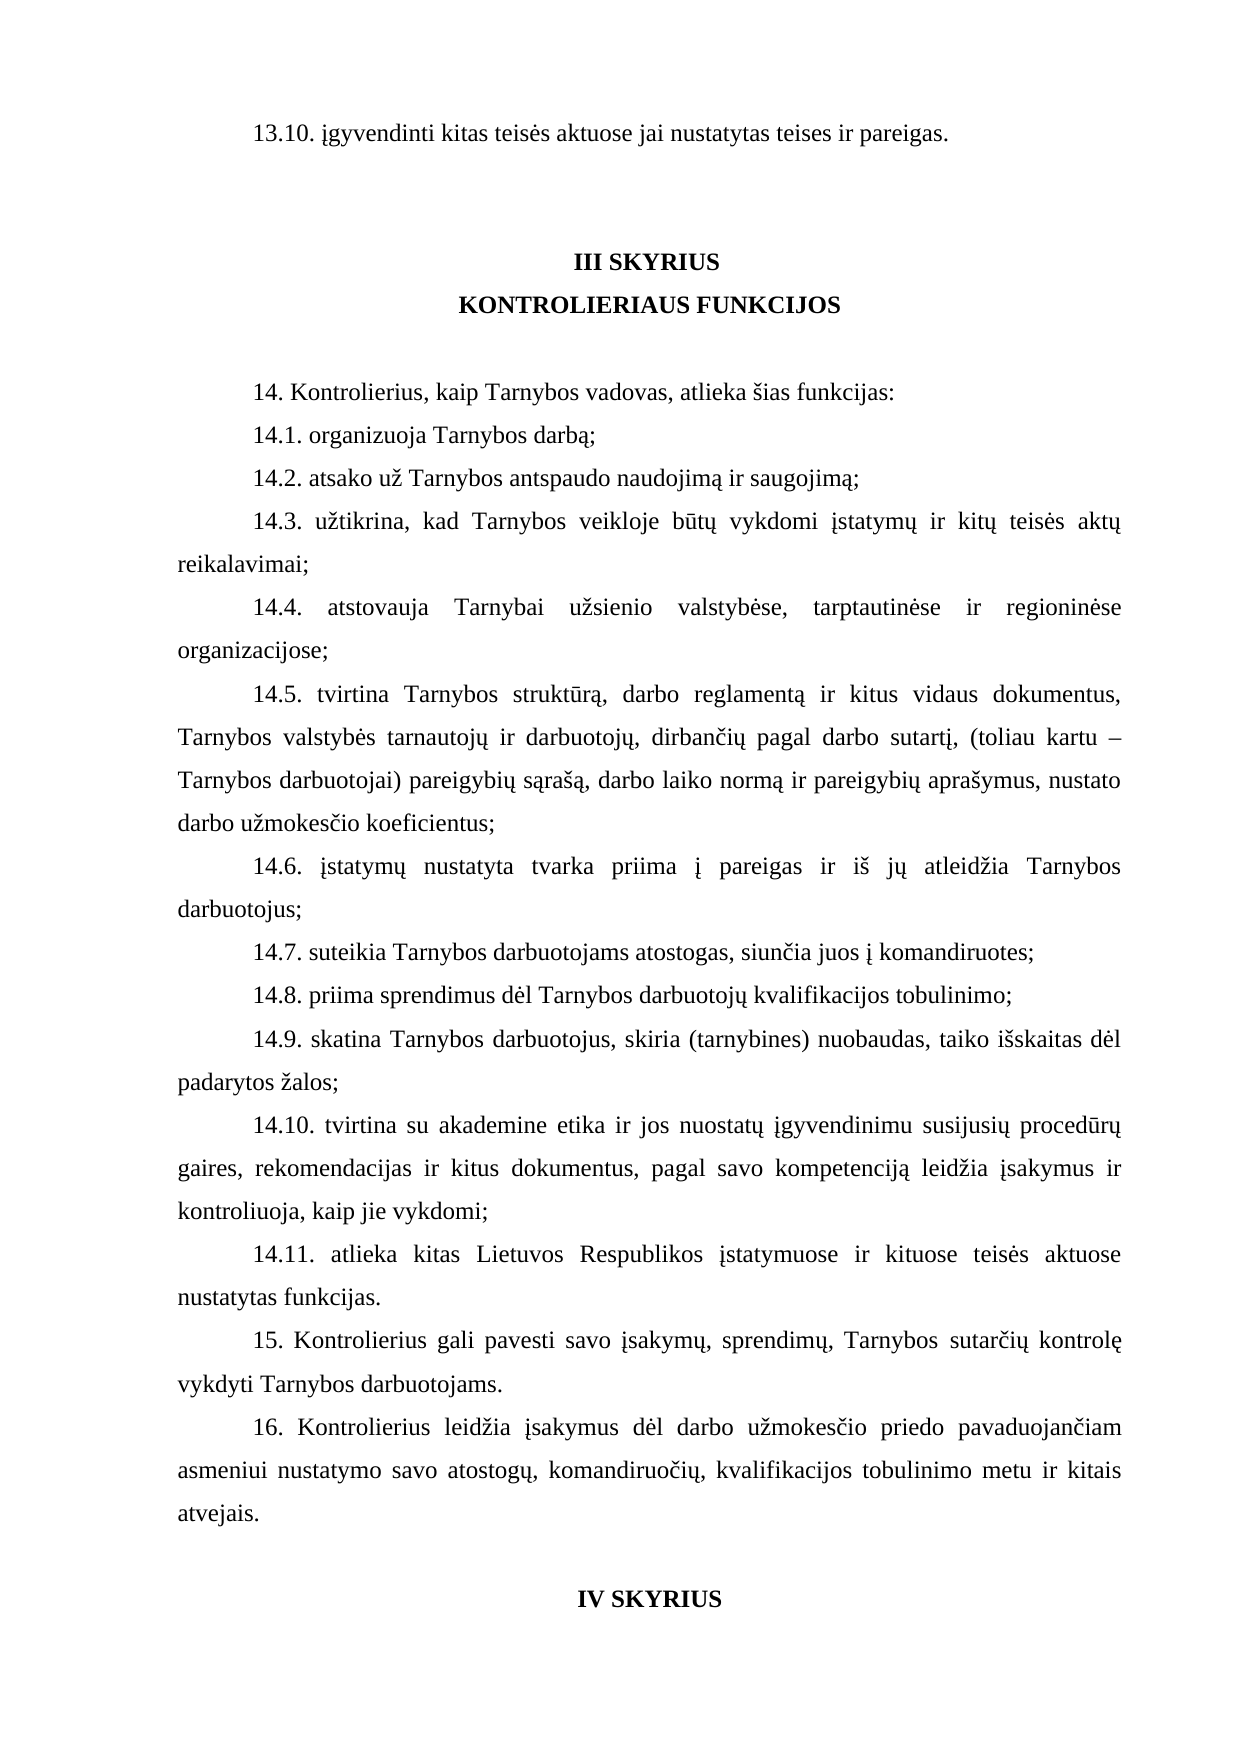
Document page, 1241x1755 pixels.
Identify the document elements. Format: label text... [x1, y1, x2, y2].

text 14.1. organizuoja Tarnybos darbą; [177, 420, 1122, 449]
text 14.4. atstovauja Tarnybai užsienio valstybėse, tarptautinėse ir regioninėse organizacijose; [177, 592, 1122, 664]
text 14.9. skatina Tarnybos darbuotojus, skiria (tarnybines) nuobaudas, taiko išskaitas dėl padarytos žalos; [177, 1024, 1122, 1096]
text III SKYRIUS [177, 247, 1122, 276]
text 15. Kontrolierius gali pavesti savo įsakymų, sprendimų, Tarnybos sutarčių kontrolę vykdyti Tarnybos darbuotojams. [177, 1326, 1122, 1397]
text 14.10. tvirtina su akademine etika ir jos nuostatų įgyvendinimu susijusių procedūrų gaires, rekomendacijas ir kitus dokumentus, pagal savo kompetenciją leidžia įsakymus ir kontroliuoja, kaip jie vykdomi; [177, 1110, 1122, 1225]
text 14.3. užtikrina, kad Tarnybos veikloje būtų vykdomi įstatymų ir kitų teisės aktų reikalavimai; [177, 506, 1122, 578]
text 14.8. priima sprendimus dėl Tarnybos darbuotojų kvalifikacijos tobulinimo; [177, 981, 1122, 1009]
text 14.6. įstatymų nustatyta tvarka priima į pareigas ir iš jų atleidžia Tarnybos darbuotojus; [177, 851, 1122, 923]
text 14.7. suteikia Tarnybos darbuotojams atostogas, siunčia juos į komandiruotes; [177, 937, 1122, 966]
text IV SKYRIUS [177, 1584, 1122, 1613]
text 14.11. atlieka kitas Lietuvos Respublikos įstatymuose ir kituose teisės aktuose nustatytas funkcijas. [177, 1239, 1122, 1311]
text 13.10. įgyvendinti kitas teisės aktuose jai nustatytas teises ir pareigas. [177, 118, 1122, 147]
text 14. Kontrolierius, kaip Tarnybos vadovas, atlieka šias funkcijas: [177, 377, 1122, 406]
text 14.2. atsako už Tarnybos antspaudo naudojimą ir saugojimą; [177, 463, 1122, 492]
text 16. Kontrolierius leidžia įsakymus dėl darbo užmokesčio priedo pavaduojančiam asmeniui nustatymo savo atostogų, komandiruočių, kvalifikacijos tobulinimo metu ir kitais atvejais. [177, 1412, 1122, 1527]
text 14.5. tvirtina Tarnybos struktūrą, darbo reglamentą ir kitus vidaus dokumentus, Tarnybos valstybės tarnautojų ir darbuotojų, dirbančių pagal darbo sutartį, (toliau kartu – Tarnybos darbuotojai) pareigybių sąrašą, darbo laiko normą ir pareigybių aprašymus, nustato darbo užmokesčio koeficientus; [177, 679, 1122, 837]
text Kontrolieriaus FUNKCIJOS [177, 291, 1122, 319]
